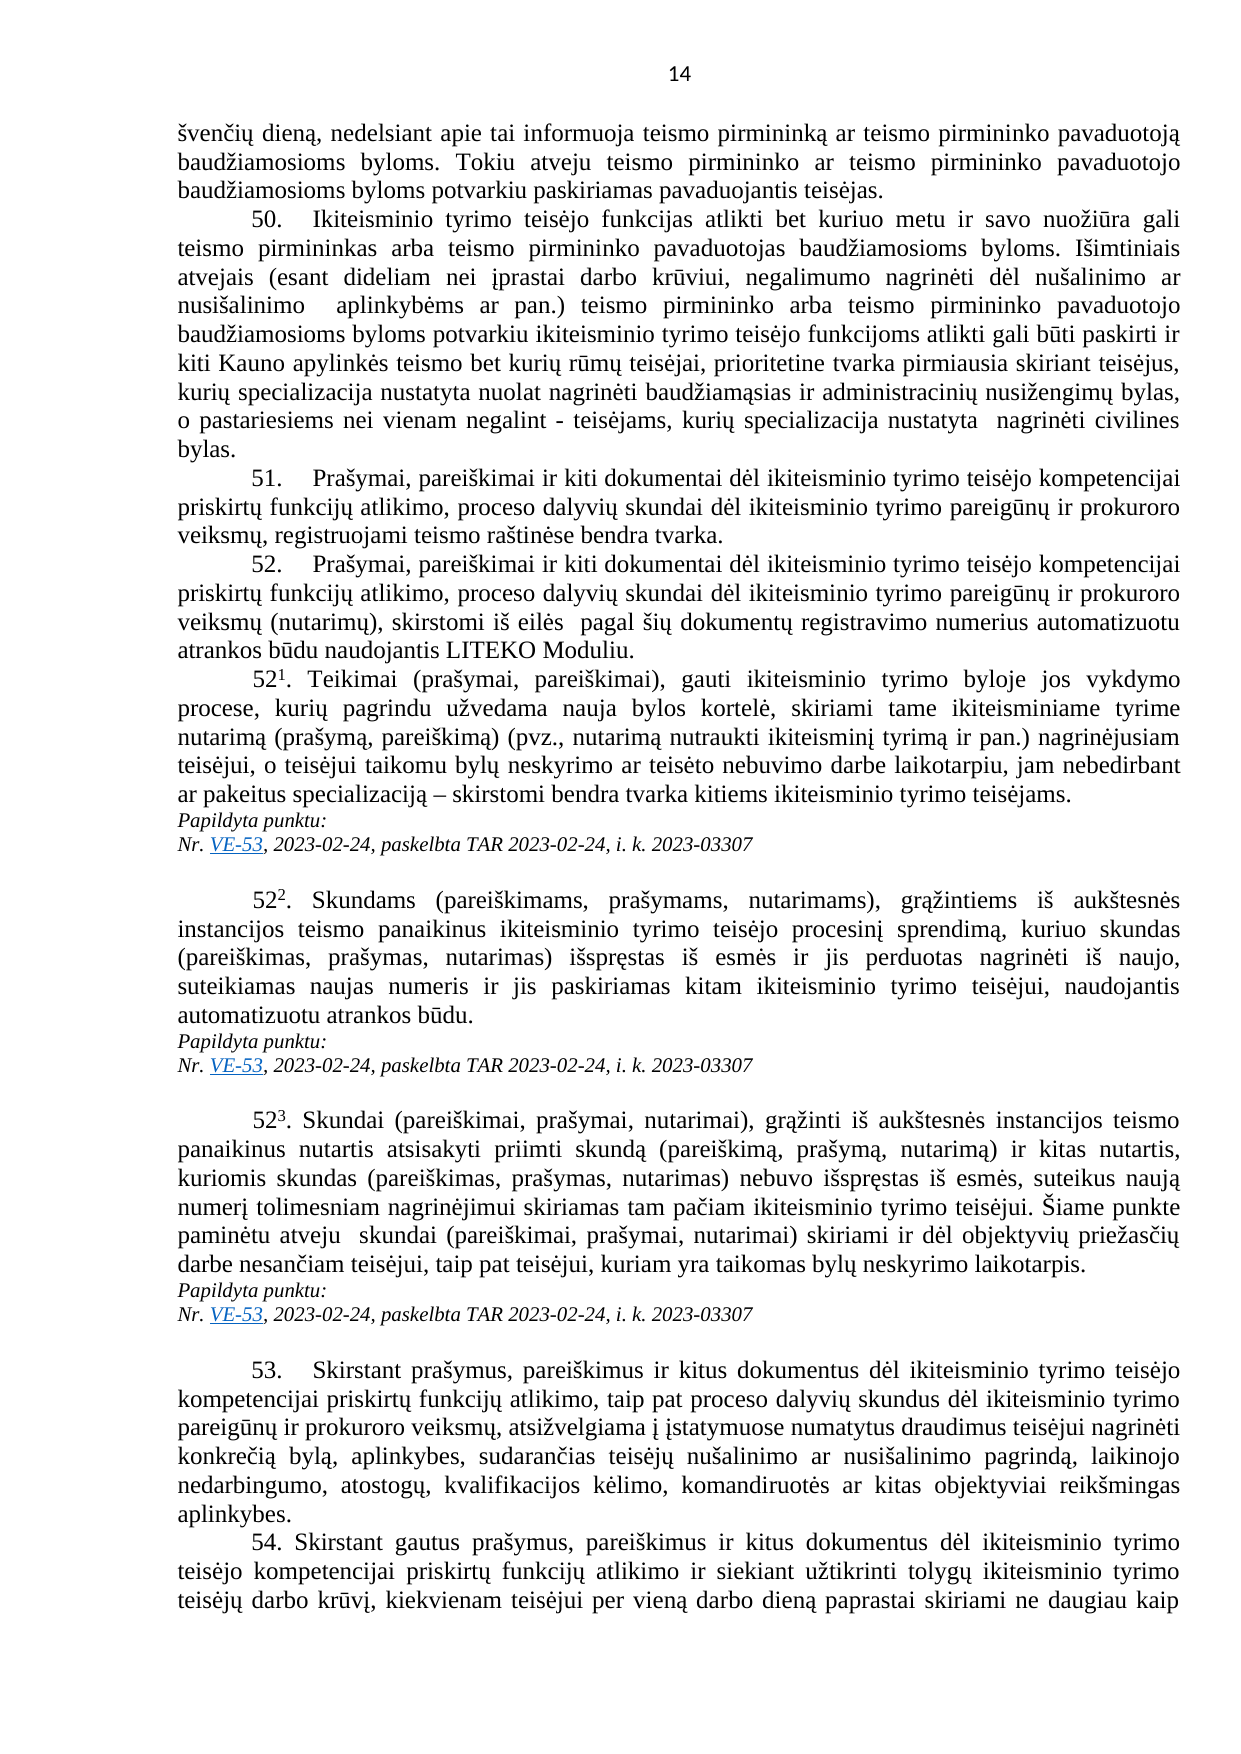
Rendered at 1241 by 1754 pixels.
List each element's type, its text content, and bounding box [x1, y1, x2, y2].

text 51. Prašymai, pareiškimai ir kiti dokumentai dėl ikiteisminio tyrimo teisėjo kompetencijai priskirtų funkcijų atlikimo, proceso dalyvių skundai dėl ikiteisminio tyrimo pareigūnų ir prokuroro veiksmų, registruojami teismo raštinėse bendra tvarka. [177, 463, 1181, 549]
text 54. Skirstant gautus prašymus, pareiškimus ir kitus dokumentus dėl ikiteisminio tyrimo teisėjo kompetencijai priskirtų funkcijų atlikimo ir siekiant užtikrinti tolygų ikiteisminio tyrimo teisėjų darbo krūvį, kiekvienam teisėjui per vieną darbo dieną paprastai skiriami ne daugiau kaip [177, 1527, 1181, 1614]
text 53. Skirstant prašymus, pareiškimus ir kitus dokumentus dėl ikiteisminio tyrimo teisėjo kompetencijai priskirtų funkcijų atlikimo, taip pat proceso dalyvių skundus dėl ikiteisminio tyrimo pareigūnų ir prokuroro veiksmų, atsižvelgiama į įstatymuose numatytus draudimus teisėjui nagrinėti konkrečią bylą, aplinkybes, sudarančias teisėjų nušalinimo ar nusišalinimo pagrindą, laikinojo nedarbingumo, atostogų, kvalifikacijos kėlimo, komandiruotės ar kitas objektyviai reikšmingas aplinkybes. [177, 1355, 1181, 1527]
text 50. Ikiteisminio tyrimo teisėjo funkcijas atlikti bet kuriuo metu ir savo nuožiūra gali teismo pirmininkas arba teismo pirmininko pavaduotojas baudžiamosioms byloms. Išimtiniais atvejais (esant dideliam nei įprastai darbo krūviui, negalimumo nagrinėti dėl nušalinimo ar nusišalinimo aplinkybėms ar pan.) teismo pirmininko arba teismo pirmininko pavaduotojo baudžiamosioms byloms potvarkiu ikiteisminio tyrimo teisėjo funkcijoms atlikti gali būti paskirti ir kiti Kauno apylinkės teismo bet kurių rūmų teisėjai, prioritetine tvarka pirmiausia skiriant teisėjus, kurių specializacija nustatyta nuolat nagrinėti baudžiamąsias ir administracinių nusižengimų bylas, o pastariesiems nei vienam negalint - teisėjams, kurių specializacija nustatyta nagrinėti civilines bylas. [177, 204, 1181, 463]
text 523. Skundai (pareiškimai, prašymai, nutarimai), grąžinti iš aukštesnės instancijos teismo panaikinus nutartis atsisakyti priimti skundą (pareiškimą, prašymą, nutarimą) ir kitas nutartis, kuriomis skundas (pareiškimas, prašymas, nutarimas) nebuvo išspręstas iš esmės, suteikus naują numerį tolimesniam nagrinėjimui skiriamas tam pačiam ikiteisminio tyrimo teisėjui. Šiame punkte paminėtu atveju skundai (pareiškimai, prašymai, nutarimai) skiriami ir dėl objektyvių priežasčių darbe nesančiam teisėjui, taip pat teisėjui, kuriam yra taikomas bylų neskyrimo laikotarpis. [177, 1106, 1181, 1278]
text Nr. VE-53, 2023-02-24, paskelbta TAR 2023-02-24, i. k. 2023-03307 [177, 1053, 1181, 1077]
text 52. Prašymai, pareiškimai ir kiti dokumentai dėl ikiteisminio tyrimo teisėjo kompetencijai priskirtų funkcijų atlikimo, proceso dalyvių skundai dėl ikiteisminio tyrimo pareigūnų ir prokuroro veiksmų (nutarimų), skirstomi iš eilės pagal šių dokumentų registravimo numerius automatizuotu atrankos būdu naudojantis LITEKO Moduliu. [177, 549, 1181, 664]
text Nr. VE-53, 2023-02-24, paskelbta TAR 2023-02-24, i. k. 2023-03307 [177, 1302, 1181, 1326]
text Papildyta punktu: [177, 808, 1181, 832]
text 521. Teikimai (prašymai, pareiškimai), gauti ikiteisminio tyrimo byloje jos vykdymo procese, kurių pagrindu užvedama nauja bylos kortelė, skiriami tame ikiteisminiame tyrime nutarimą (prašymą, pareiškimą) (pvz., nutarimą nutraukti ikiteisminį tyrimą ir pan.) nagrinėjusiam teisėjui, o teisėjui taikomu bylų neskyrimo ar teisėto nebuvimo darbe laikotarpiu, jam nebedirbant ar pakeitus specializaciją – skirstomi bendra tvarka kitiems ikiteisminio tyrimo teisėjams. [177, 664, 1181, 808]
text Nr. VE-53, 2023-02-24, paskelbta TAR 2023-02-24, i. k. 2023-03307 [177, 832, 1181, 856]
text švenčių dieną, nedelsiant apie tai informuoja teismo pirmininką ar teismo pirmininko pavaduotoją baudžiamosioms byloms. Tokiu atveju teismo pirmininko ar teismo pirmininko pavaduotojo baudžiamosioms byloms potvarkiu paskiriamas pavaduojantis teisėjas. [177, 118, 1181, 204]
text Papildyta punktu: [177, 1278, 1181, 1302]
text 522. Skundams (pareiškimams, prašymams, nutarimams), grąžintiems iš aukštesnės instancijos teismo panaikinus ikiteisminio tyrimo teisėjo procesinį sprendimą, kuriuo skundas (pareiškimas, prašymas, nutarimas) išspręstas iš esmės ir jis perduotas nagrinėti iš naujo, suteikiamas naujas numeris ir jis paskiriamas kitam ikiteisminio tyrimo teisėjui, naudojantis automatizuotu atrankos būdu. [177, 885, 1181, 1029]
text Papildyta punktu: [177, 1029, 1181, 1053]
